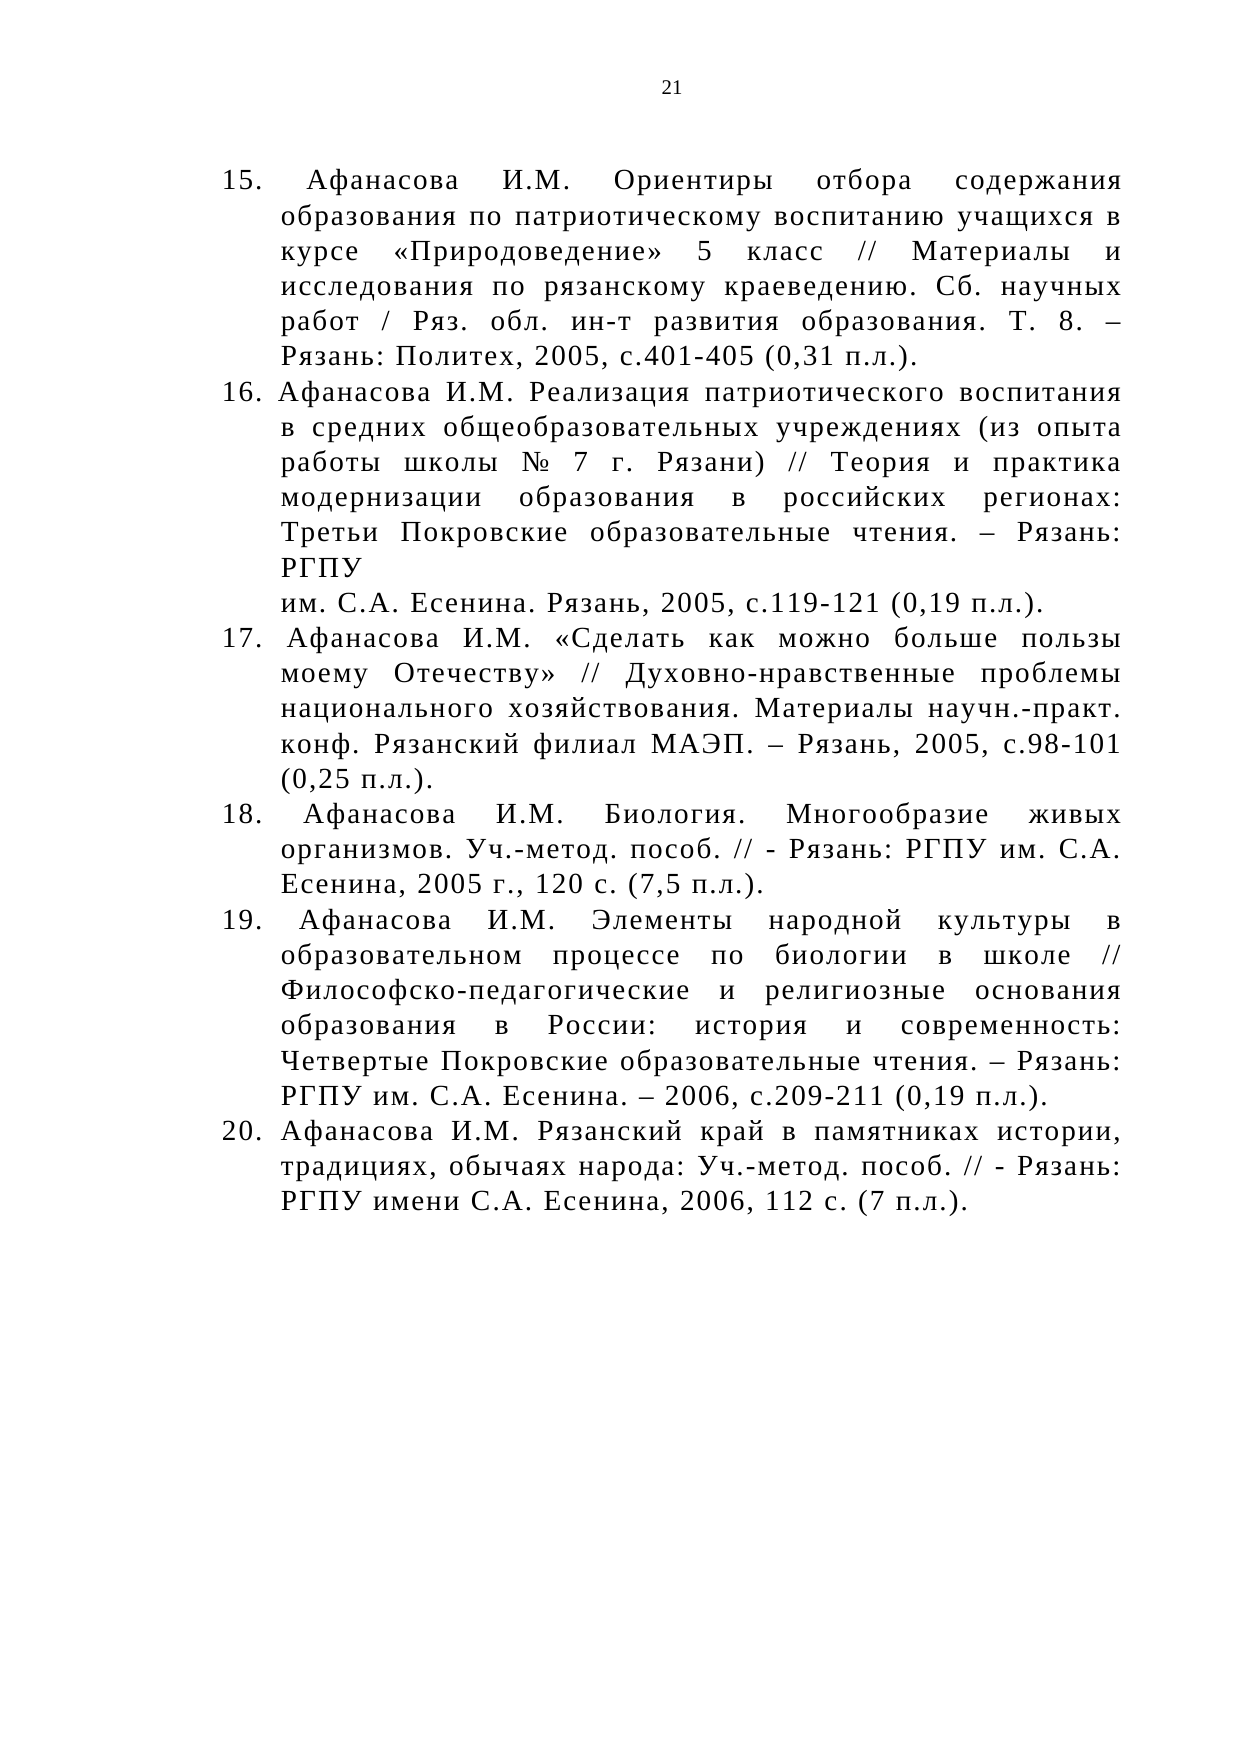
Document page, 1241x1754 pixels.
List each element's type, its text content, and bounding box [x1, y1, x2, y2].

text 18. Афанасова И.М. Биология. Многообразие живых организмов. Уч.-метод. пособ. // - Рязань: РГПУ им. С.А. Есенина, 2005 г., 120 с. (7,5 п.л.). [222, 796, 1122, 900]
text 17. Афанасова И.М. «Сделать как можно больше пользы моему Отечеству» // Духовно-нравственные проблемы национального хозяйствования. Материалы научн.-практ. конф. Рязанский филиал МАЭП. – Рязань, 2005, с.98-101 (0,25 п.л.). [222, 620, 1122, 794]
text 16. Афанасова И.М. Реализация патриотического воспитания в средних общеобразовательных учреждениях (из опыта работы школы № 7 г. Рязани) // Теория и практика модернизации образования в российских регионах: Третьи Покровские образовательные чтения. – Рязань: РГПУ им. С.А. Есенина. Рязань, 2005, с.119-121 (0,19 п.л.). [222, 374, 1122, 618]
text 19. Афанасова И.М. Элементы народной культуры в образовательном процессе по биологии в школе // Философско-педагогические и религиозные основания образования в России: история и современность: Четвертые Покровские образовательные чтения. – Рязань: РГПУ им. С.А. Есенина. – 2006, с.209-211 (0,19 п.л.). [222, 902, 1122, 1111]
text 15. Афанасова И.М. Ориентиры отбора содержания образования по патриотическому воспитанию учащихся в курсе «Природоведение» 5 класс // Материалы и исследования по рязанскому краеведению. Сб. научных работ / Ряз. обл. ин-т развития образования. Т. 8. – Рязань: Политех, 2005, с.401-405 (0,31 п.л.). [222, 162, 1122, 372]
text 20. Афанасова И.М. Рязанский край в памятниках истории, традициях, обычаях народа: Уч.-метод. пособ. // - Рязань: РГПУ имени С.А. Есенина, 2006, 112 с. (7 п.л.). [222, 1113, 1122, 1217]
